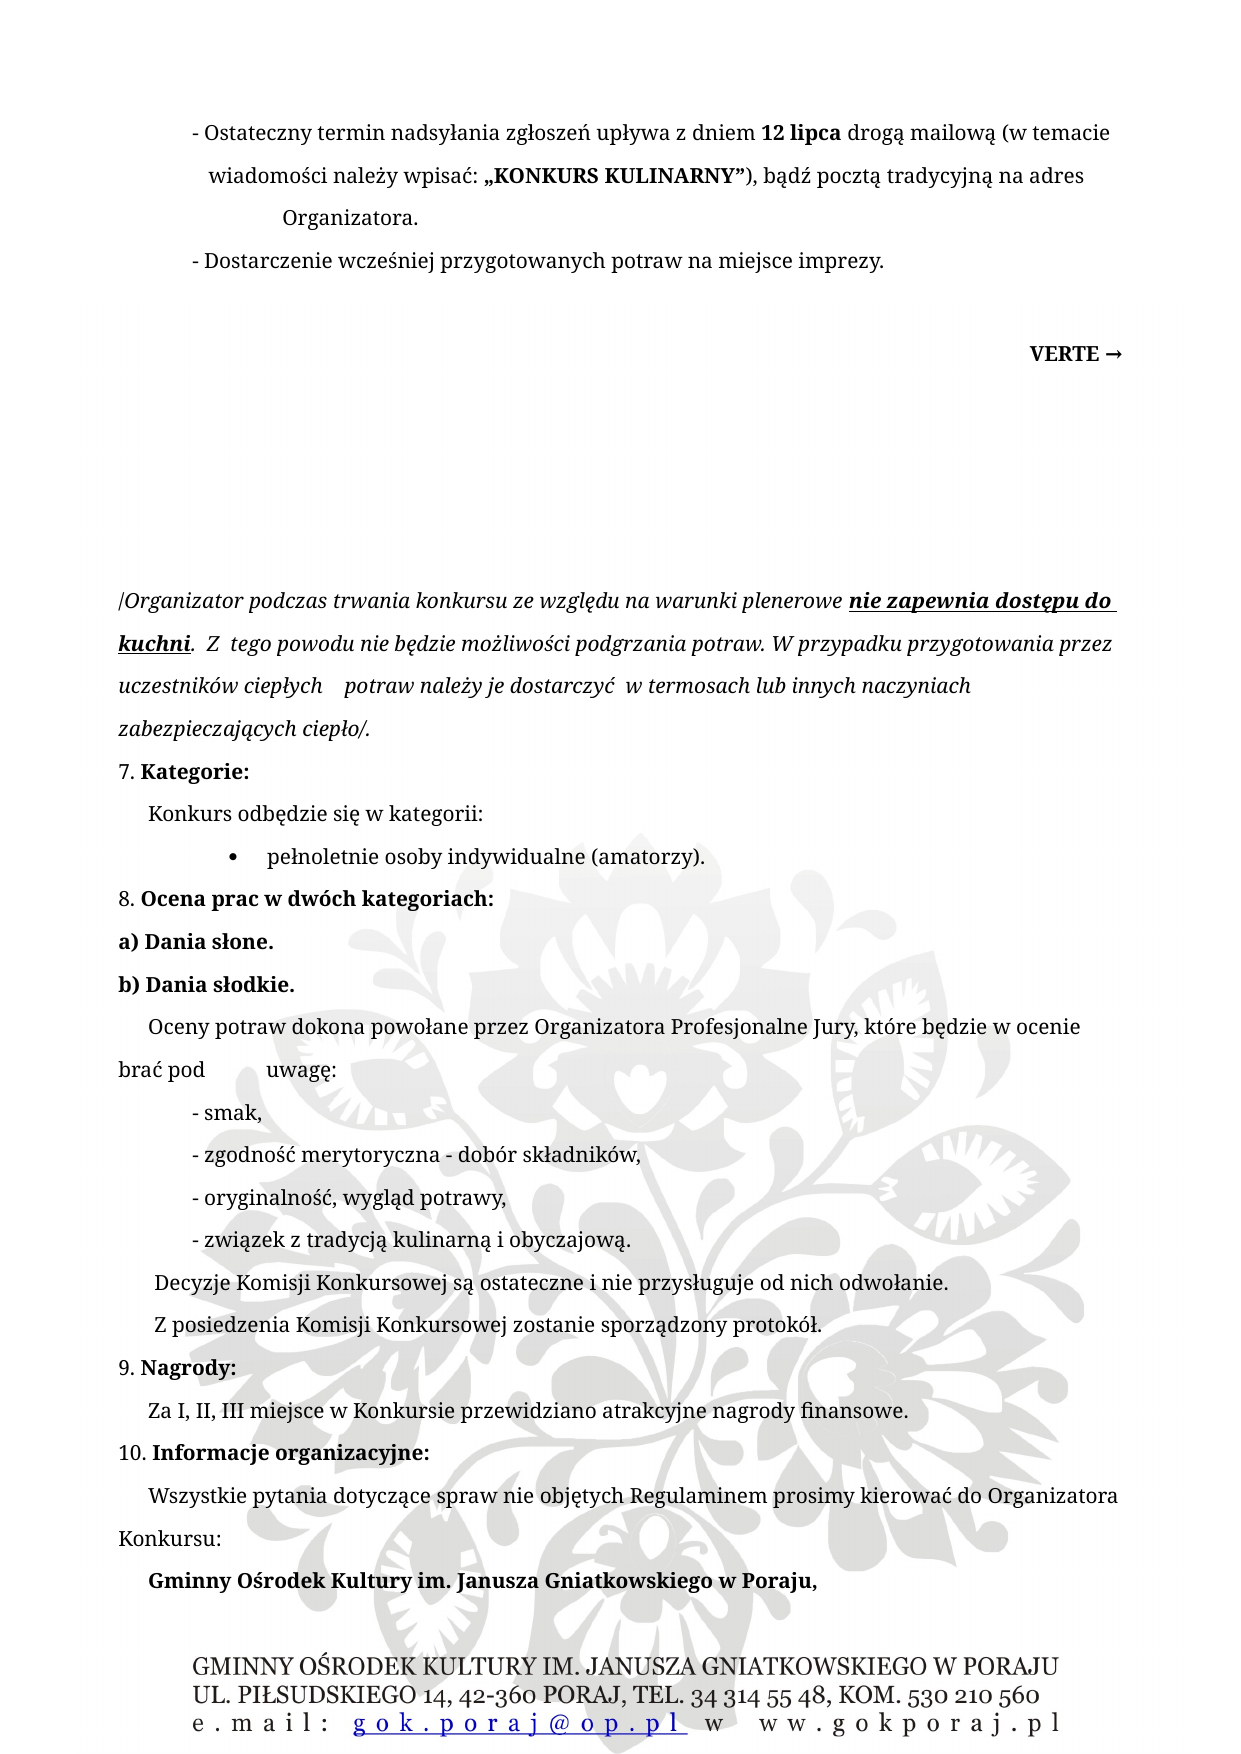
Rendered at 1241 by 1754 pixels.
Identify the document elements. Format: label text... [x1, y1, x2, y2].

text - Ostateczny termin nadsyłania zgłoszeń upływa z dniem 12 lipca drogą mailową (w temacie [118, 118, 1122, 147]
text - Dostarczenie wcześniej przygotowanych potraw na miejsce imprezy. [118, 246, 1122, 274]
text wiadomości należy wpisać: „KONKURS KULINARNY”), bądź pocztą tradycyjną na adres Organizatora. [118, 161, 1122, 232]
picture [75, 299, 1194, 1754]
